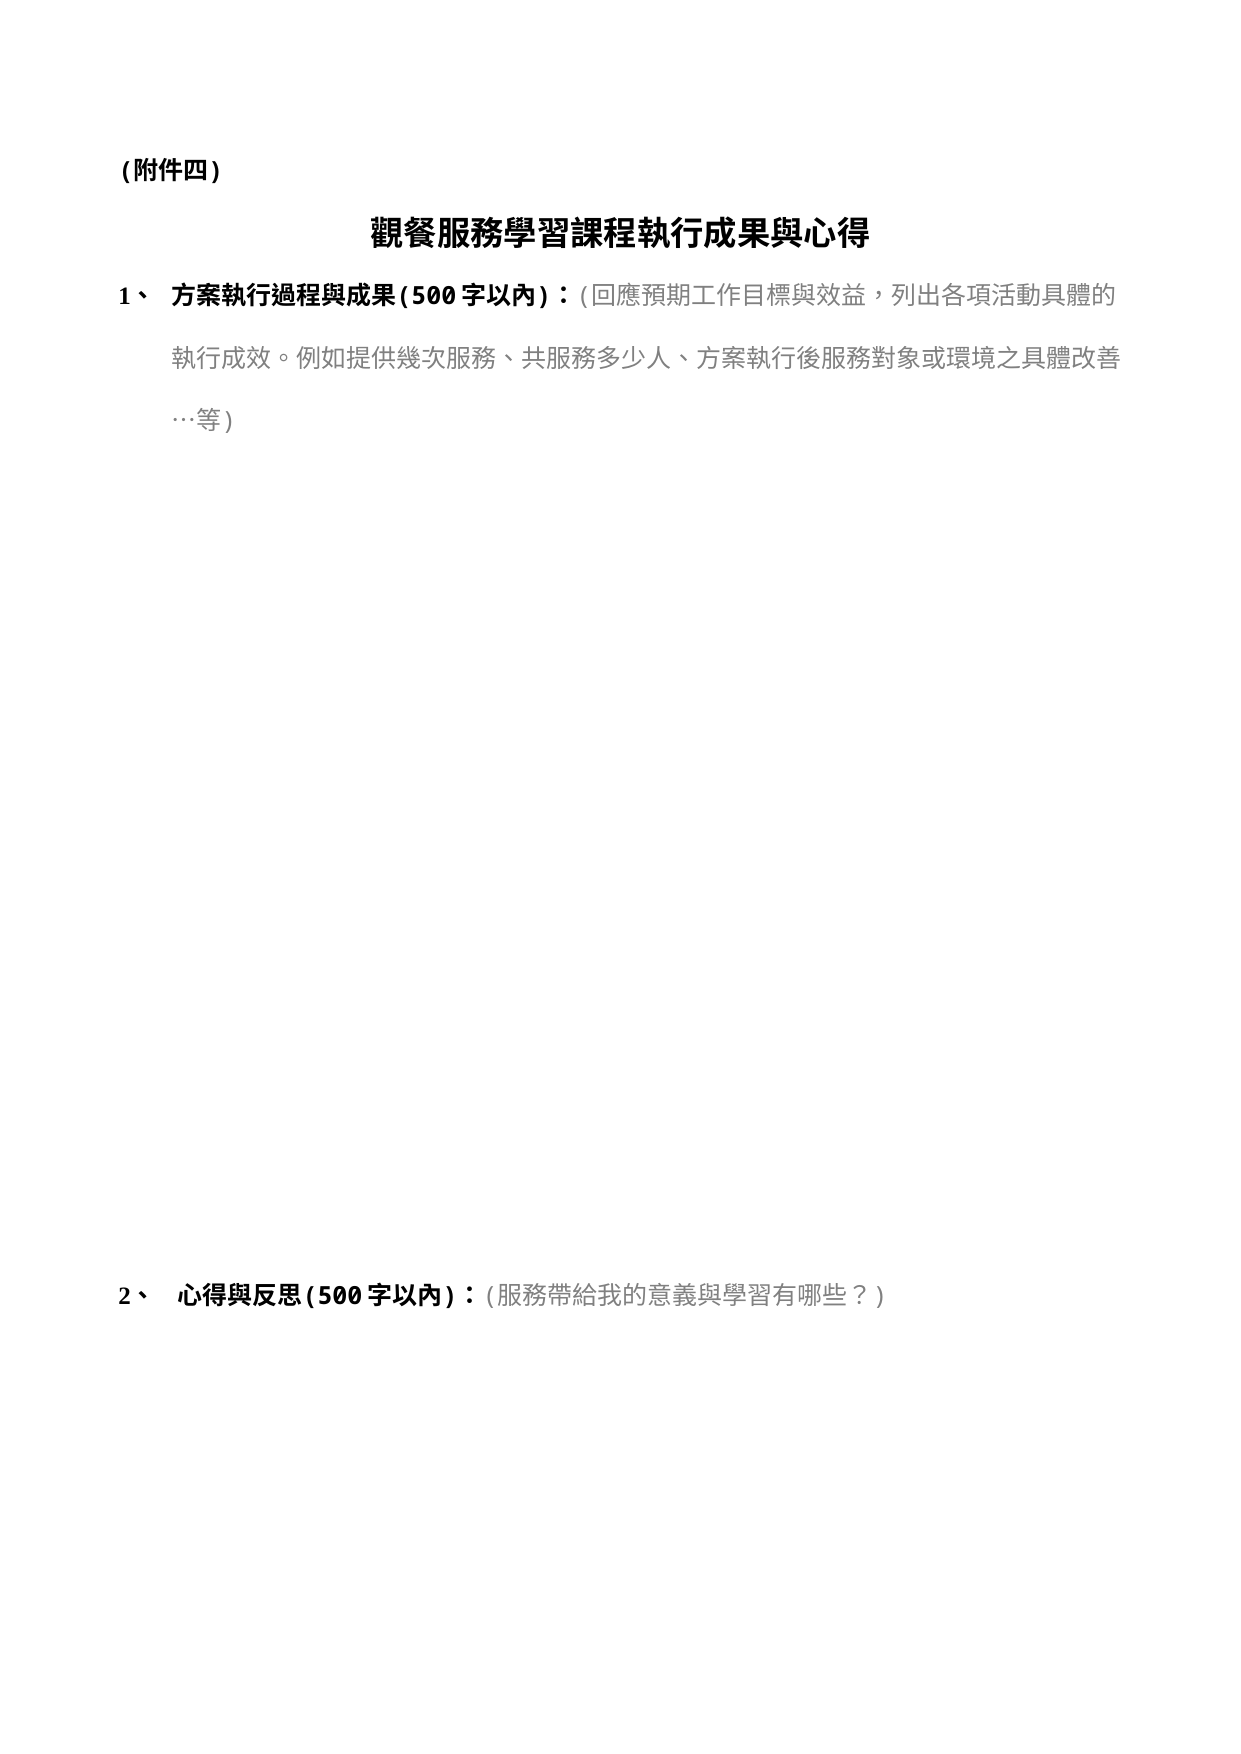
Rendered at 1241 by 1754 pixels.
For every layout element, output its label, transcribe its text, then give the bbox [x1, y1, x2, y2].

text (附件四) [118, 127, 1122, 189]
list 方案執行過程與成果(500字以內)：(回應預期工作目標與效益，列出各項活動具體的執行成效。例如提供幾次服務、共服務多少人、方案執行後服務對象或環境之具體改善…等) [118, 252, 1122, 439]
list 心得與反思(500字以內)：(服務帶給我的意義與學習有哪些？) [118, 1252, 1122, 1314]
text 觀餐服務學習課程執行成果與心得 [118, 189, 1122, 252]
